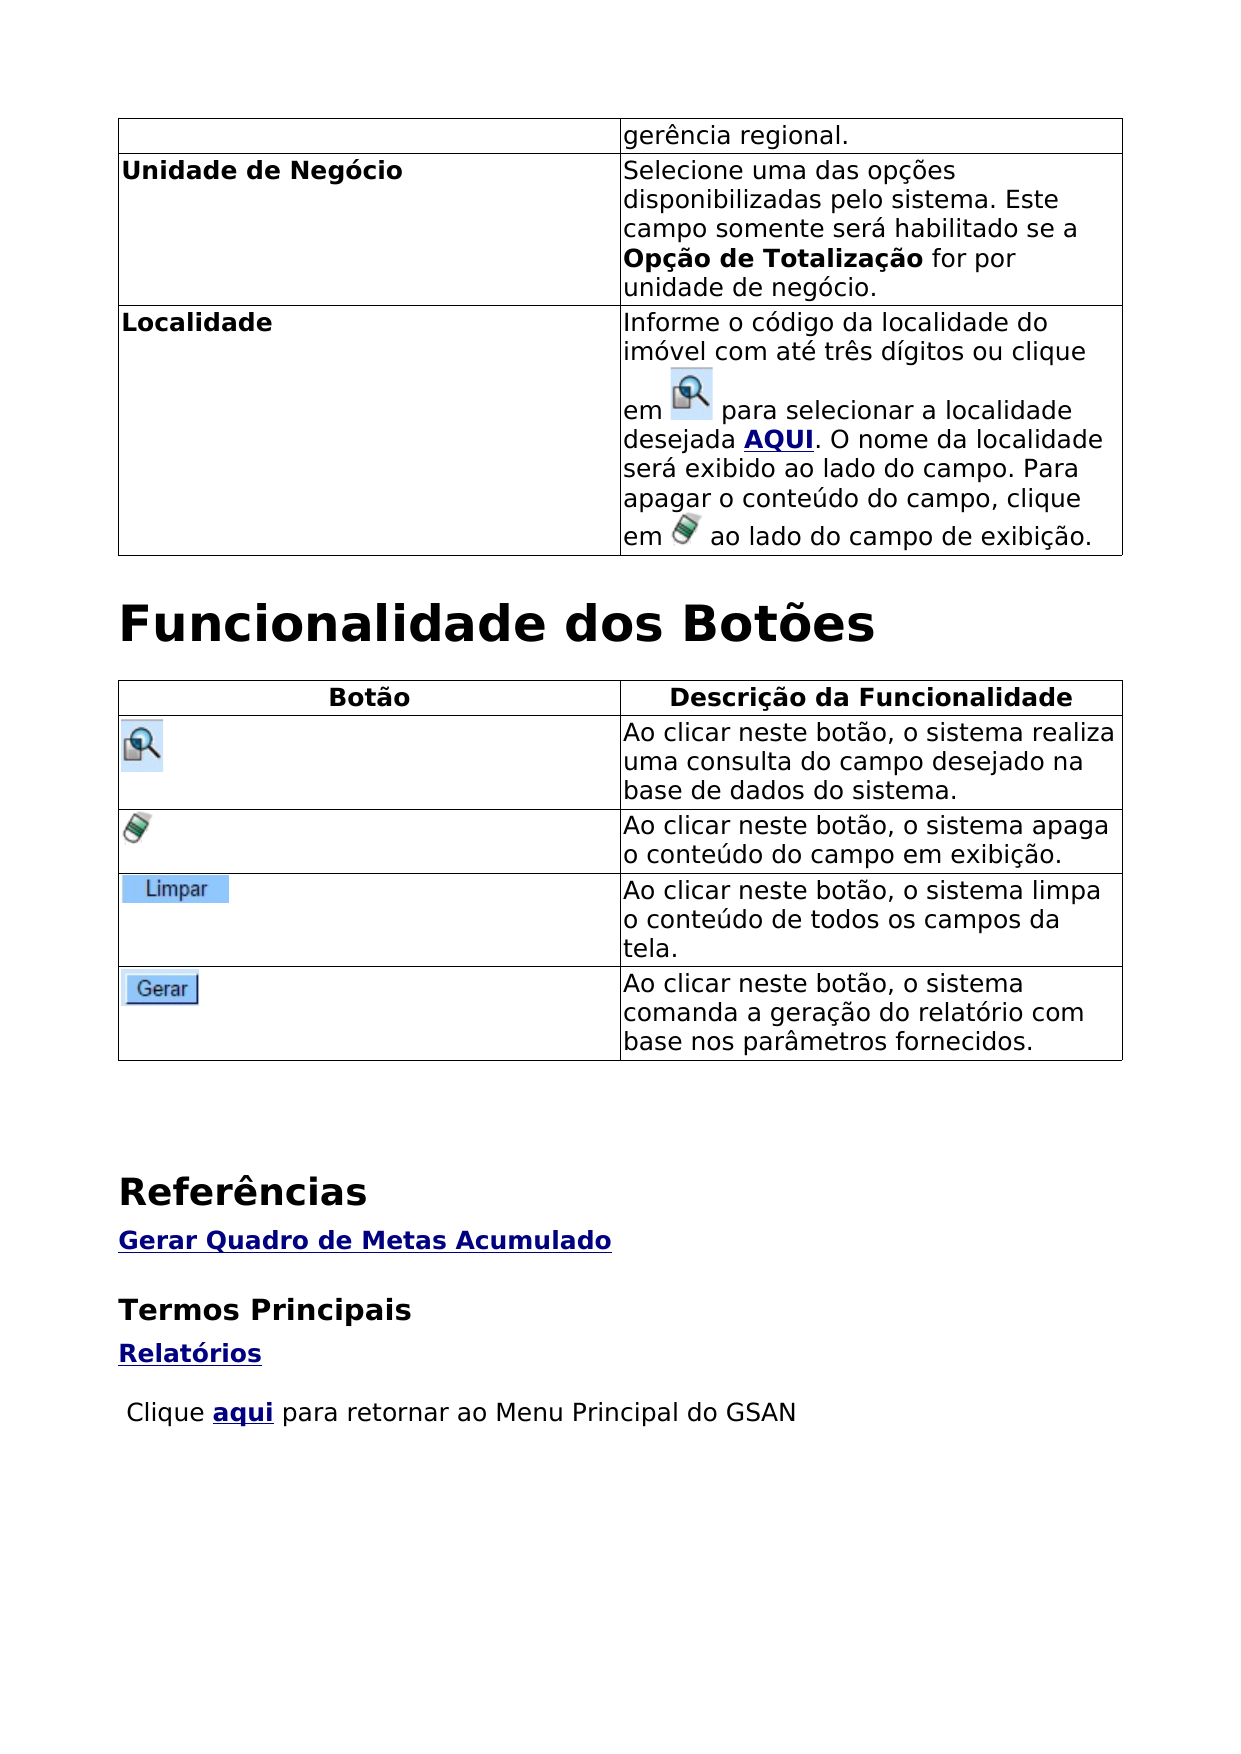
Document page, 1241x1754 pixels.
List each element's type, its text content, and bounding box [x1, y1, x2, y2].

table_cell [119, 119, 620, 153]
table_header Botão [119, 681, 620, 715]
table_cell Ao clicar neste botão, o sistema apaga o conteúdo do campo em exibição. [621, 810, 1122, 873]
text Relatórios Clique aqui para retornar ao Menu Principal do GSAN [118, 1340, 1122, 1427]
table_cell gerência regional. [621, 119, 1122, 153]
table_cell Informe o código da localidade do imóvel com até três dígitos ou clique em para selecionar a localidade desejada AQUI. O nome da localidade será exibido ao lado do campo. Para apagar o conteúdo do campo, clique em ao lado do campo de exibição. [621, 306, 1122, 554]
subtitle Funcionalidade dos Botões [118, 594, 1122, 653]
table_cell [119, 874, 620, 966]
table_cell [119, 810, 620, 873]
picture [670, 512, 702, 546]
table_cell [119, 967, 620, 1060]
table_cell Selecione uma das opções disponibilizadas pelo sistema. Este campo somente será habilitado se a Opção de Totalização for por unidade de negócio. [621, 154, 1122, 305]
picture [121, 969, 200, 1006]
picture [121, 811, 153, 845]
subtitle Termos Principais [118, 1293, 1122, 1327]
table_cell Unidade de Negócio [119, 154, 620, 305]
table_cell Ao clicar neste botão, o sistema comanda a geração do relatório com base nos parâmetros fornecidos. [621, 967, 1122, 1060]
table_cell Ao clicar neste botão, o sistema realiza uma consulta do campo desejado na base de dados do sistema. [621, 716, 1122, 808]
picture [121, 875, 229, 903]
text Gerar Quadro de Metas Acumulado [118, 1227, 1122, 1256]
picture [121, 718, 164, 772]
subtitle Referências [118, 1170, 1122, 1214]
table_cell Localidade [119, 306, 620, 554]
table_cell Ao clicar neste botão, o sistema limpa o conteúdo de todos os campos da tela. [621, 874, 1122, 966]
table_cell [119, 716, 620, 808]
table_header Descrição da Funcionalidade [621, 681, 1122, 715]
picture [670, 366, 713, 420]
